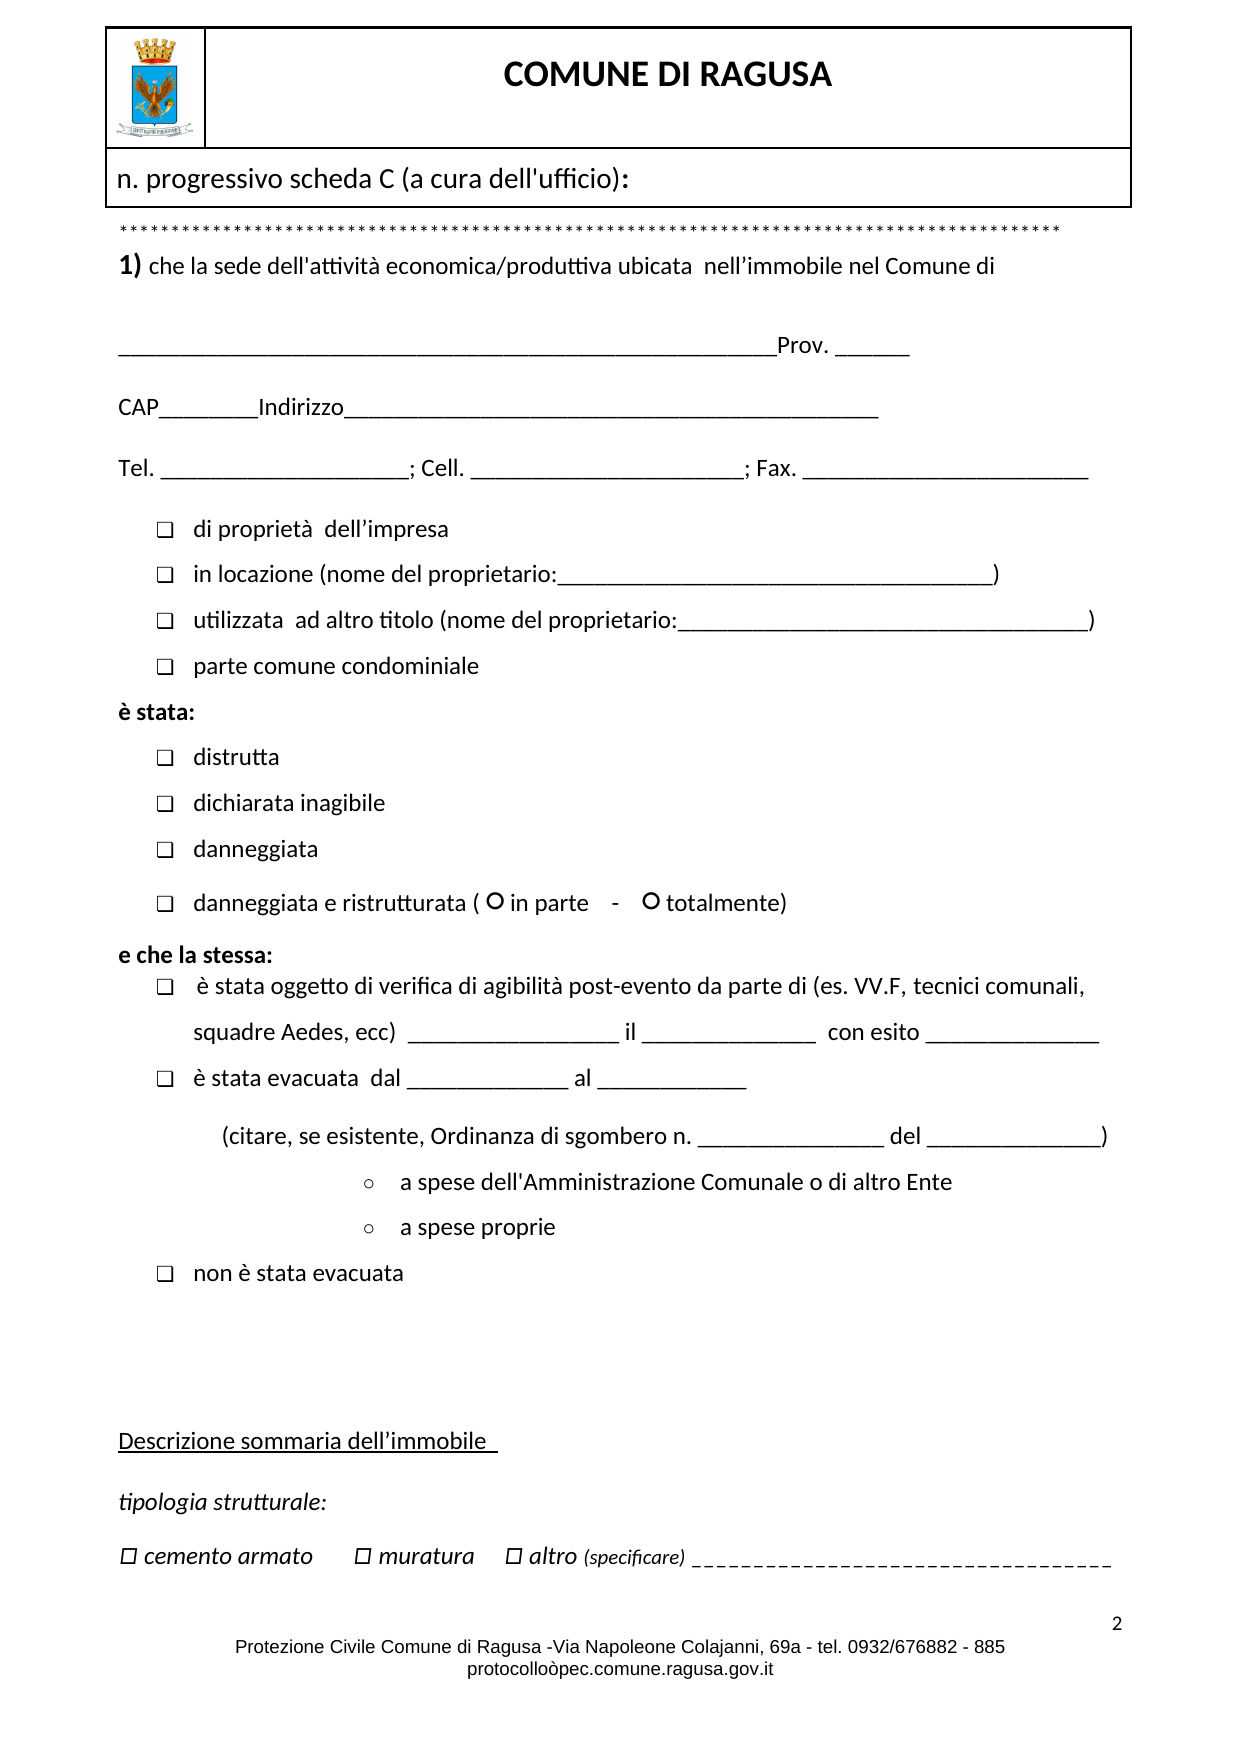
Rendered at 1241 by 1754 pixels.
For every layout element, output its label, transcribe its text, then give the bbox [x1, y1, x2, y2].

list a spese dell'Amministrazione Comunale o di altro Ente [362, 1166, 1122, 1196]
list a spese proprie [362, 1211, 1122, 1242]
text è stata: [118, 696, 1122, 726]
list danneggiata e ristrutturata ( ○ in parte - ○ totalmente) [156, 879, 1122, 919]
picture [116, 38, 193, 137]
text □ cemento armato □ muratura □ altro (specificare) __________________________________ [118, 1532, 1122, 1572]
list non è stata evacuata [156, 1257, 1122, 1288]
list utilizzata ad altro titolo (nome del proprietario:_________________________________) [156, 604, 1122, 635]
list di proprietà dell’impresa [156, 513, 1122, 543]
text _____________________________________________________Prov. ______ [118, 330, 1122, 360]
text tipologia strutturale: [118, 1486, 1122, 1516]
list danneggiata [156, 833, 1122, 863]
list dichiarata inagibile [156, 787, 1122, 818]
text Descrizione sommaria dell’immobile [118, 1425, 1122, 1455]
text 1) che la sede dell'attività economica/produttiva ubicata nell’immobile nel Comune di [118, 246, 1122, 281]
list in locazione (nome del proprietario:___________________________________) [156, 558, 1122, 589]
list è stata oggetto di verifica di agibilità post-evento da parte di (es. VV.F, tecnici comunali, squadre Aedes, ecc) _________________ il ______________ con esito ______________ [156, 970, 1122, 1046]
list è stata evacuata dal _____________ al ____________ [156, 1062, 1122, 1092]
list parte comune condominiale [156, 650, 1122, 681]
text (citare, se esistente, Ordinanza di sgombero n. _______________ del ______________) [193, 1120, 1122, 1150]
text Tel. ____________________; Cell. ______________________; Fax. _______________________ [118, 452, 1122, 482]
text e che la stessa: [118, 940, 1122, 970]
text CAP________Indirizzo___________________________________________ [118, 391, 1122, 421]
list distrutta [156, 741, 1122, 772]
